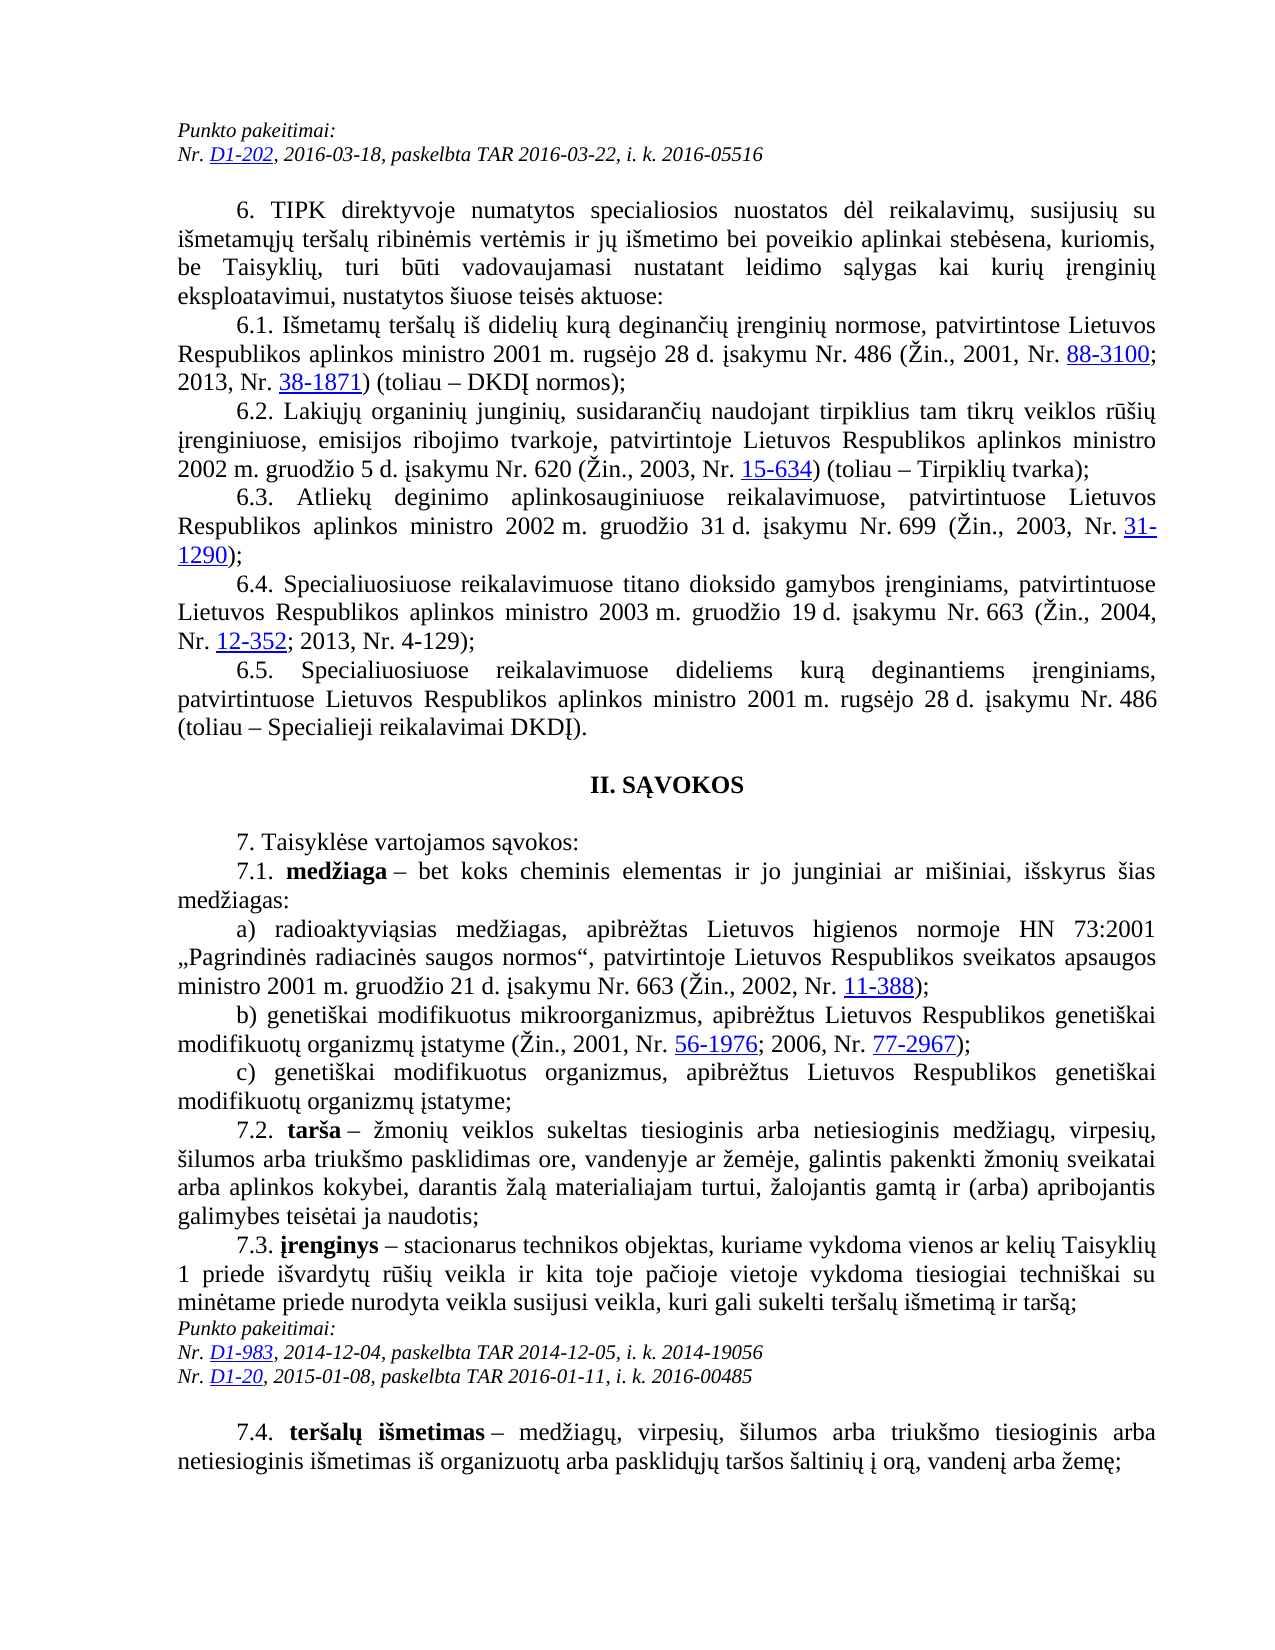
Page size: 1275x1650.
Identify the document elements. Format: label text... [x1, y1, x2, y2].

text b) genetiškai modifikuotus mikroorganizmus, apibrėžtus Lietuvos Respublikos genetiškai modifikuotų organizmų įstatyme (Žin., 2001, Nr. 56-1976; 2006, Nr. 77-2967); [177, 1000, 1157, 1057]
text 6.5. Specialiuosiuose reikalavimuose dideliems kurą deginantiems įrenginiams, patvirtintuose Lietuvos Respublikos aplinkos ministro 2001 m. rugsėjo 28 d. įsakymu Nr. 486 (toliau – Specialieji reikalavimai DKDĮ). [177, 655, 1157, 741]
text 6.2. Lakiųjų organinių junginių, susidarančių naudojant tirpiklius tam tikrų veiklos rūšių įrenginiuose, emisijos ribojimo tvarkoje, patvirtintoje Lietuvos Respublikos aplinkos ministro 2002 m. gruodžio 5 d. įsakymu Nr. 620 (Žin., 2003, Nr. 15-634) (toliau – Tirpiklių tvarka); [177, 396, 1157, 482]
text Nr. D1-20, 2015-01-08, paskelbta TAR 2016-01-11, i. k. 2016-00485 [177, 1364, 1157, 1388]
text II. SĄVOKOS [177, 770, 1157, 799]
text 6.4. Specialiuosiuose reikalavimuose titano dioksido gamybos įrenginiams, patvirtintuose Lietuvos Respublikos aplinkos ministro 2003 m. gruodžio 19 d. įsakymu Nr. 663 (Žin., 2004, Nr. 12-352; 2013, Nr. 4-129); [177, 569, 1157, 655]
text Nr. D1-202, 2016-03-18, paskelbta TAR 2016-03-22, i. k. 2016-05516 [177, 142, 1157, 166]
text 6. TIPK direktyvoje numatytos specialiosios nuostatos dėl reikalavimų, susijusių su išmetamųjų teršalų ribinėmis vertėmis ir jų išmetimo bei poveikio aplinkai stebėsena, kuriomis, be Taisyklių, turi būti vadovaujamasi nustatant leidimo sąlygas kai kurių įrenginių eksploatavimui, nustatytos šiuose teisės aktuose: [177, 195, 1157, 310]
text c) genetiškai modifikuotus organizmus, apibrėžtus Lietuvos Respublikos genetiškai modifikuotų organizmų įstatyme; [177, 1057, 1157, 1115]
text 6.1. Išmetamų teršalų iš didelių kurą deginančių įrenginių normose, patvirtintose Lietuvos Respublikos aplinkos ministro 2001 m. rugsėjo 28 d. įsakymu Nr. 486 (Žin., 2001, Nr. 88-3100; 2013, Nr. 38-1871) (toliau – DKDĮ normos); [177, 310, 1157, 396]
text 7. Taisyklėse vartojamos sąvokos: [177, 827, 1157, 856]
text Punkto pakeitimai: [177, 1316, 1157, 1340]
text 7.4. teršalų išmetimas – medžiagų, virpesių, šilumos arba triukšmo tiesioginis arba netiesioginis išmetimas iš organizuotų arba pasklidųjų taršos šaltinių į orą, vandenį arba žemę; [177, 1417, 1157, 1475]
text Nr. D1-983, 2014-12-04, paskelbta TAR 2014-12-05, i. k. 2014-19056 [177, 1340, 1157, 1364]
text 6.3. Atliekų deginimo aplinkosauginiuose reikalavimuose, patvirtintuose Lietuvos Respublikos aplinkos ministro 2002 m. gruodžio 31 d. įsakymu Nr. 699 (Žin., 2003, Nr. 31-1290); [177, 482, 1157, 569]
text 7.2. tarša – žmonių veiklos sukeltas tiesioginis arba netiesioginis medžiagų, virpesių, šilumos arba triukšmo pasklidimas ore, vandenyje ar žemėje, galintis pakenkti žmonių sveikatai arba aplinkos kokybei, darantis žalą materialiajam turtui, žalojantis gamtą ir (arba) apribojantis galimybes teisėtai ja naudotis; [177, 1115, 1157, 1230]
text 7.3. įrenginys – stacionarus technikos objektas, kuriame vykdoma vienos ar kelių Taisyklių 1 priede išvardytų rūšių veikla ir kita toje pačioje vietoje vykdoma tiesiogiai techniškai su minėtame priede nurodyta veikla susijusi veikla, kuri gali sukelti teršalų išmetimą ir taršą; [177, 1230, 1157, 1316]
text a) radioaktyviąsias medžiagas, apibrėžtas Lietuvos higienos normoje HN 73:2001 „Pagrindinės radiacinės saugos normos“, patvirtintoje Lietuvos Respublikos sveikatos apsaugos ministro 2001 m. gruodžio 21 d. įsakymu Nr. 663 (Žin., 2002, Nr. 11-388); [177, 914, 1157, 1000]
text Punkto pakeitimai: [177, 118, 1157, 142]
text 7.1. medžiaga – bet koks cheminis elementas ir jo junginiai ar mišiniai, išskyrus šias medžiagas: [177, 856, 1157, 914]
